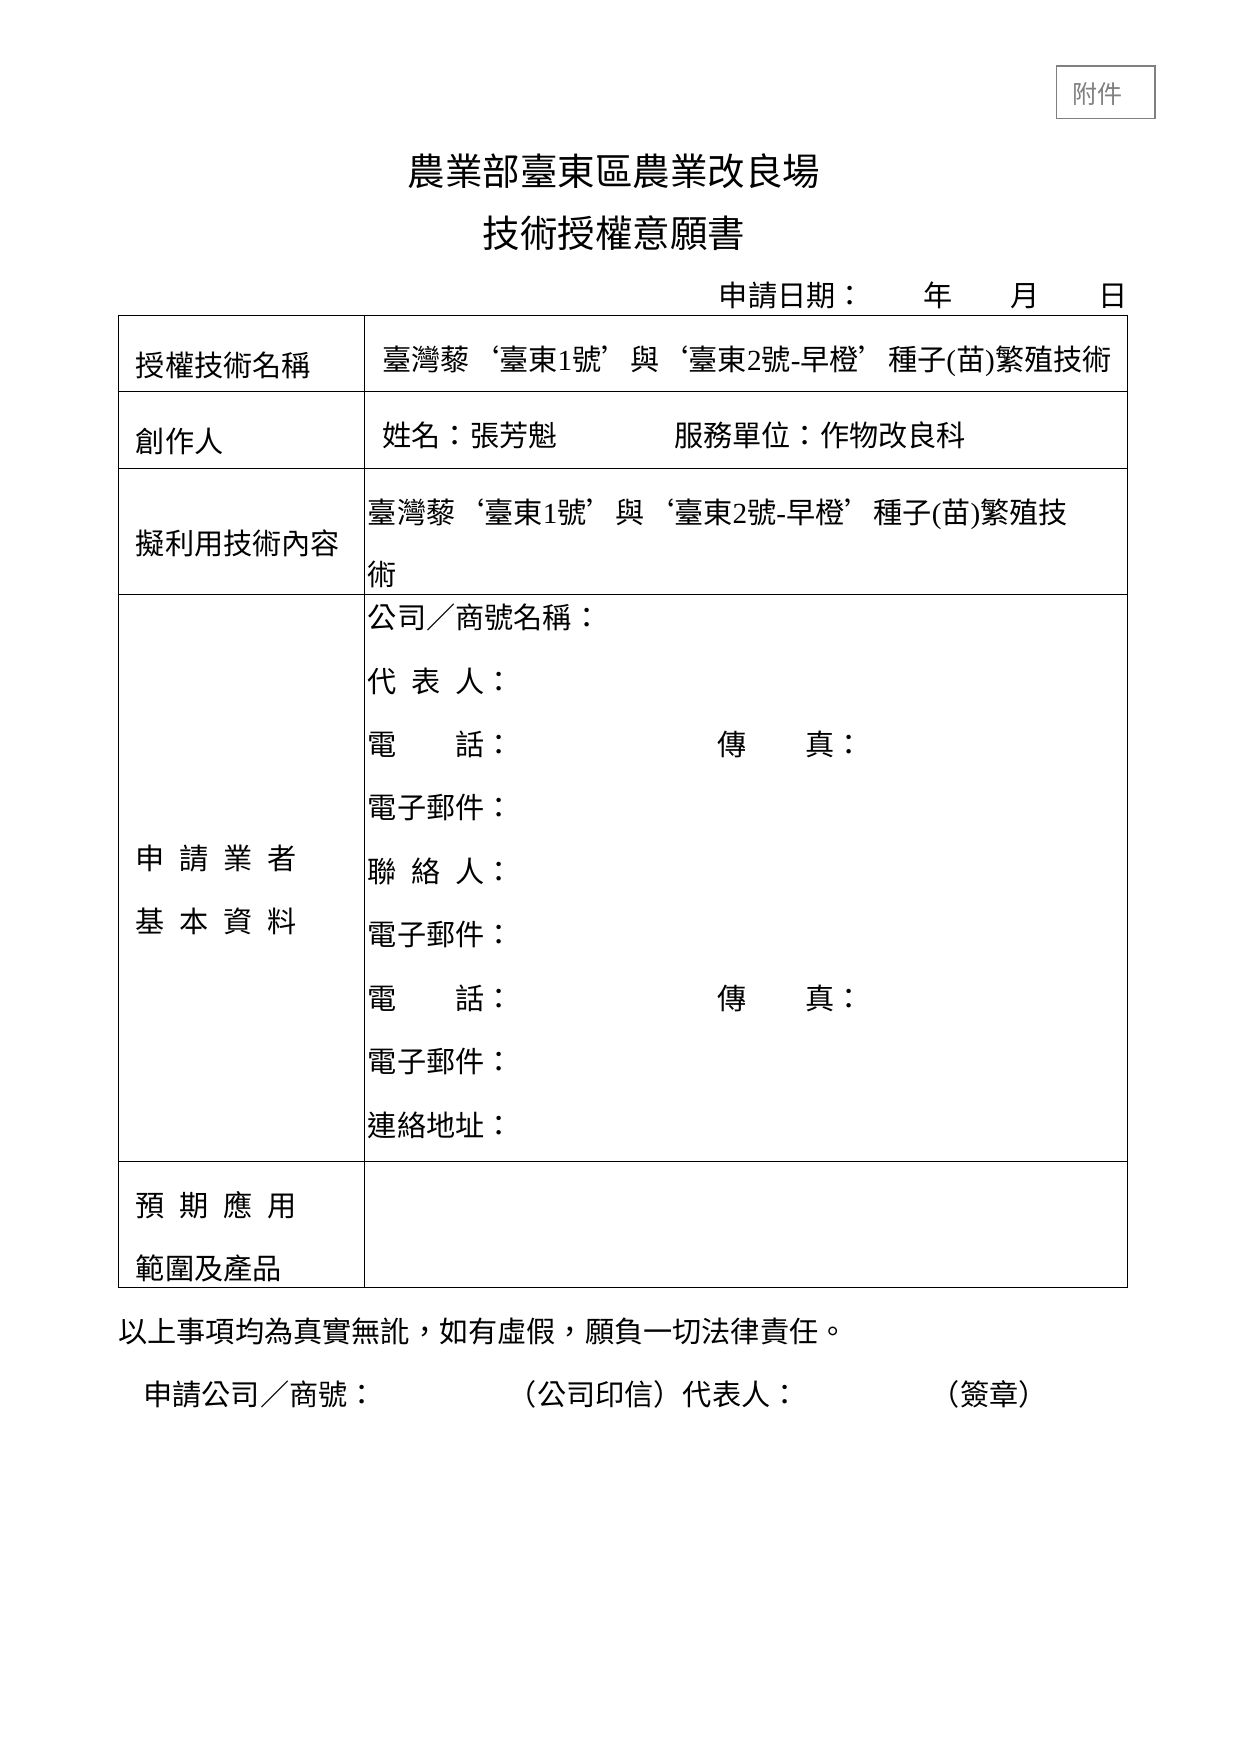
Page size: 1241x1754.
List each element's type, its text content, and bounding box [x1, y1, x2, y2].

text 技術授權意願書 [118, 189, 1109, 252]
table_cell 創作人 [119, 392, 364, 468]
text 申請日期： 年 月 日 [118, 252, 1127, 314]
table_cell 臺灣藜‘臺東1號’與‘臺東2號-早橙’種子(苗)繁殖技術 [365, 469, 1127, 594]
table_header 臺灣藜‘臺東1號’與‘臺東2號-早橙’種子(苗)繁殖技術 [365, 316, 1127, 391]
text 農業部臺東區農業改良場 [118, 127, 1109, 189]
table_cell 公司／商號名稱： 代 表 人： 電 話： 傳 真： 電子郵件： 聯 絡 人： 電子郵件： 電 話： 傳 真： 電子郵件： 連絡地址： [365, 595, 1127, 1161]
text [1057, 67, 1154, 118]
table_cell 預 期 應 用 範圍及產品 [119, 1162, 364, 1287]
text 申請公司／商號： （公司印信）代表人： （簽章） [118, 1351, 1072, 1413]
text 以上事項均為真實無訛，如有虛假，願負一切法律責任。 [118, 1288, 1072, 1351]
text 附件3 [1072, 74, 1139, 110]
table_cell 姓名：張芳魁 服務單位：作物改良科 [365, 392, 1127, 468]
table_header 授權技術名稱 [119, 316, 364, 391]
table_cell 擬利用技術內容 [119, 469, 364, 594]
table_cell [365, 1162, 1127, 1287]
table_cell 申 請 業 者 基 本 資 料 [119, 595, 364, 1161]
